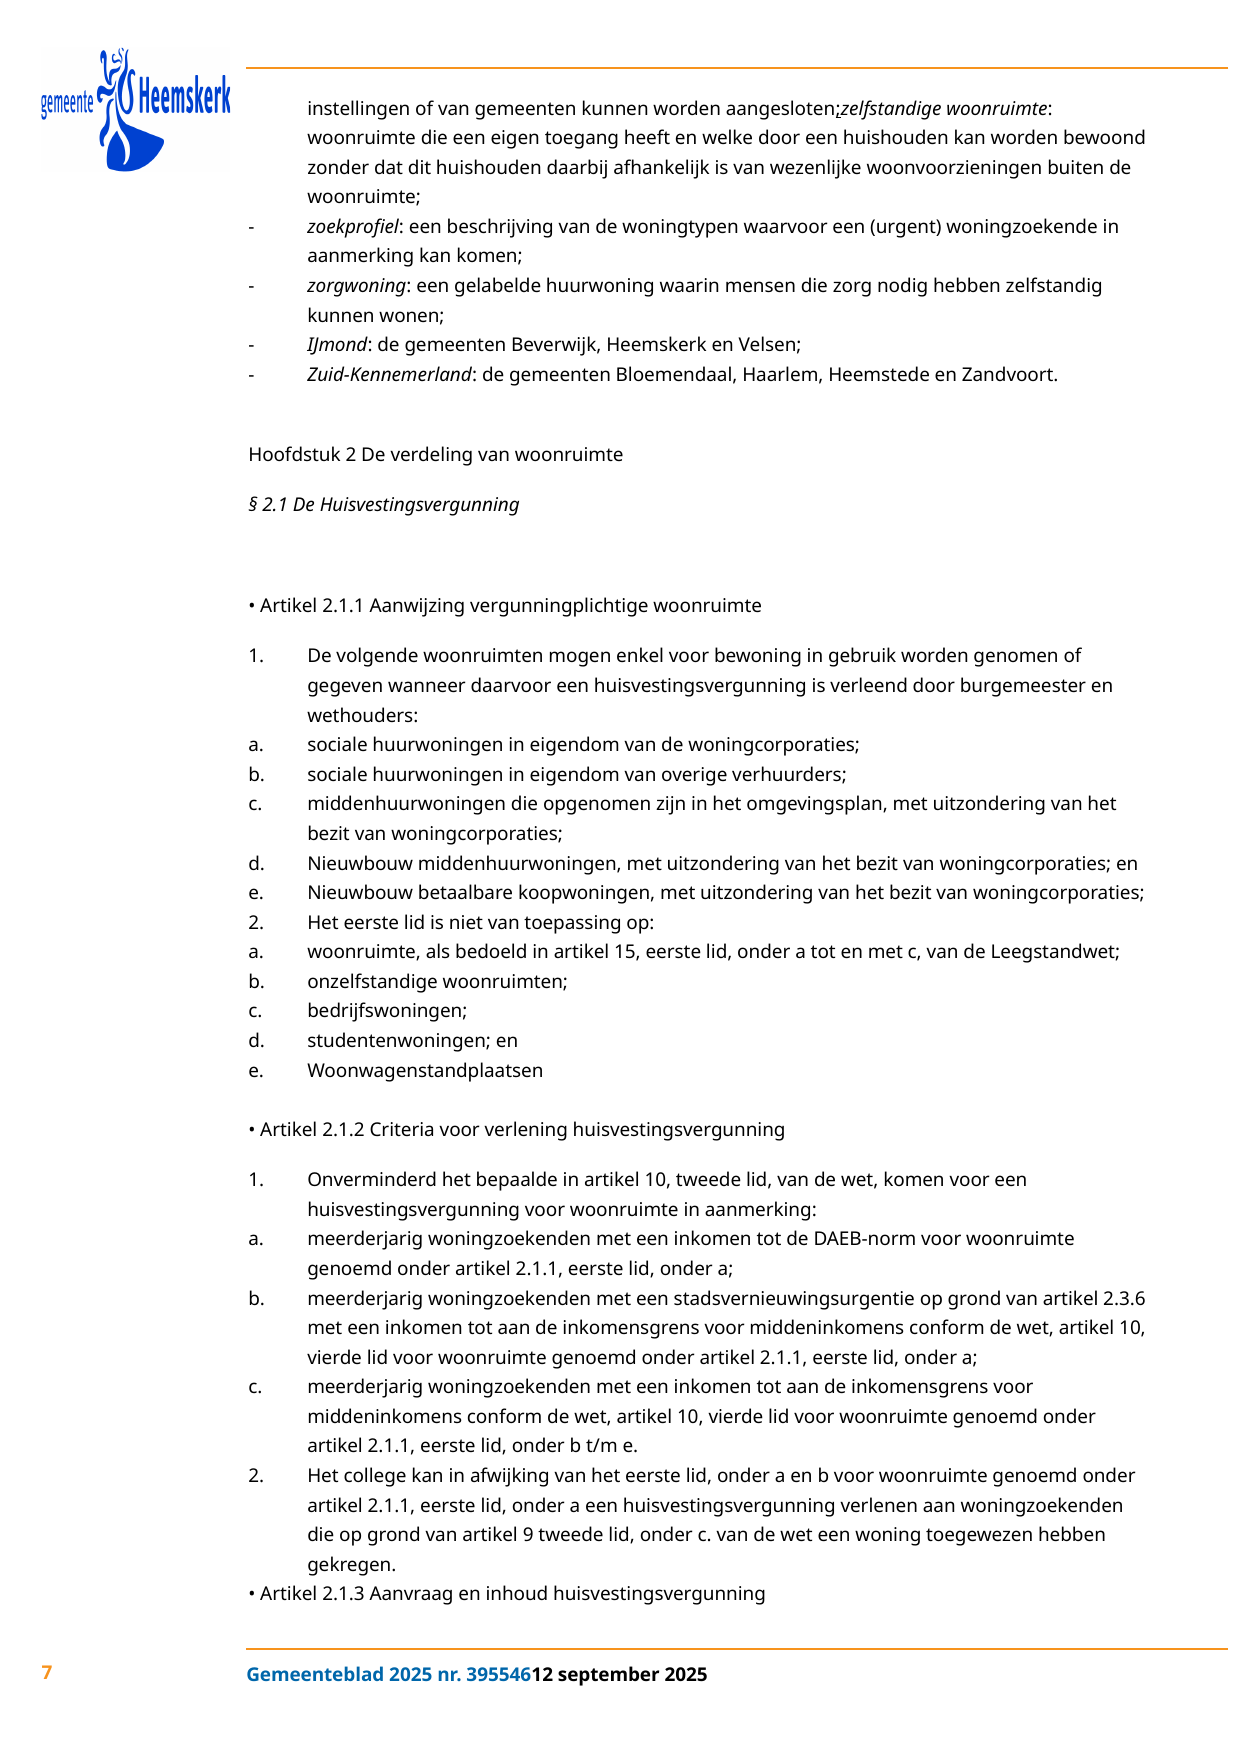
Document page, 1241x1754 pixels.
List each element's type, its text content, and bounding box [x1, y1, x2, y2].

list zoekprofiel: een beschrijving van de woningtypen waarvoor een (urgent) woningzoekende in aanmerking kan komen; [248, 213, 1152, 268]
list zorgwoning: een gelabelde huurwoning waarin mensen die zorg nodig hebben zelfstandig kunnen wonen; [248, 272, 1152, 328]
list Het college kan in afwijking van het eerste lid, onder a en b voor woonruimte genoemd onder artikel 2.1.1, eerste lid, onder a een huisvestingsvergunning verlenen aan woningzoekenden die op grond van artikel 9 tweede lid, onder c. van de wet een woning toegewezen hebben gekregen. [248, 1462, 1152, 1577]
text Hoofdstuk 2 De verdeling van woonruimte [248, 441, 1152, 467]
list meerderjarig woningzoekenden met een stadsvernieuwingsurgentie op grond van artikel 2.3.6 met een inkomen tot aan de inkomensgrens voor middeninkomens conform de wet, artikel 10, vierde lid voor woonruimte genoemd onder artikel 2.1.1, eerste lid, onder a; [248, 1285, 1152, 1370]
picture [41, 47, 231, 172]
text • Artikel 2.1.2 Criteria voor verlening huisvestingsvergunning [248, 1116, 1152, 1142]
list Nieuwbouw middenhuurwoningen, met uitzondering van het bezit van woningcorporaties; en [248, 850, 1152, 876]
list Zuid-Kennemerland: de gemeenten Bloemendaal, Haarlem, Heemstede en Zandvoort. [248, 361, 1152, 387]
text • Artikel 2.1.3 Aanvraag en inhoud huisvestingsvergunning [248, 1581, 1152, 1606]
text § 2.1 De Huisvestingsvergunning [248, 491, 1152, 517]
list IJmond: de gemeenten Beverwijk, Heemskerk en Velsen; [248, 331, 1152, 357]
list Nieuwbouw betaalbare koopwoningen, met uitzondering van het bezit van woningcorporaties; [248, 879, 1152, 905]
list instellingen of van gemeenten kunnen worden aangesloten;zelfstandige woonruimte: woonruimte die een eigen toegang heeft en welke door een huishouden kan worden bewoond zonder dat dit huishouden daarbij afhankelijk is van wezenlijke woonvoorzieningen buiten de woonruimte; [248, 95, 1152, 209]
list meerderjarig woningzoekenden met een inkomen tot aan de inkomensgrens voor middeninkomens conform de wet, artikel 10, vierde lid voor woonruimte genoemd onder artikel 2.1.1, eerste lid, onder b t/m e. [248, 1373, 1152, 1458]
list middenhuurwoningen die opgenomen zijn in het omgevingsplan, met uitzondering van het bezit van woningcorporaties; [248, 791, 1152, 846]
list studentenwoningen; en [248, 1027, 1152, 1053]
list sociale huurwoningen in eigendom van overige verhuurders; [248, 761, 1152, 787]
list Onverminderd het bepaalde in artikel 10, tweede lid, van de wet, komen voor een huisvestingsvergunning voor woonruimte in aanmerking: [248, 1166, 1152, 1222]
text • Artikel 2.1.1 Aanwijzing vergunningplichtige woonruimte [248, 592, 1152, 618]
list bedrijfswoningen; [248, 998, 1152, 1023]
list onzelfstandige woonruimten; [248, 968, 1152, 994]
list sociale huurwoningen in eigendom van de woningcorporaties; [248, 731, 1152, 757]
list woonruimte, als bedoeld in artikel 15, eerste lid, onder a tot en met c, van de Leegstandwet; [248, 938, 1152, 964]
list meerderjarig woningzoekenden met een inkomen tot de DAEB-norm voor woonruimte genoemd onder artikel 2.1.1, eerste lid, onder a; [248, 1226, 1152, 1281]
list Het eerste lid is niet van toepassing op: [248, 909, 1152, 935]
list Woonwagenstandplaatsen [248, 1057, 1152, 1083]
list De volgende woonruimten mogen enkel voor bewoning in gebruik worden genomen of gegeven wanneer daarvoor een huisvestingsvergunning is verleend door burgemeester en wethouders: [248, 643, 1152, 728]
